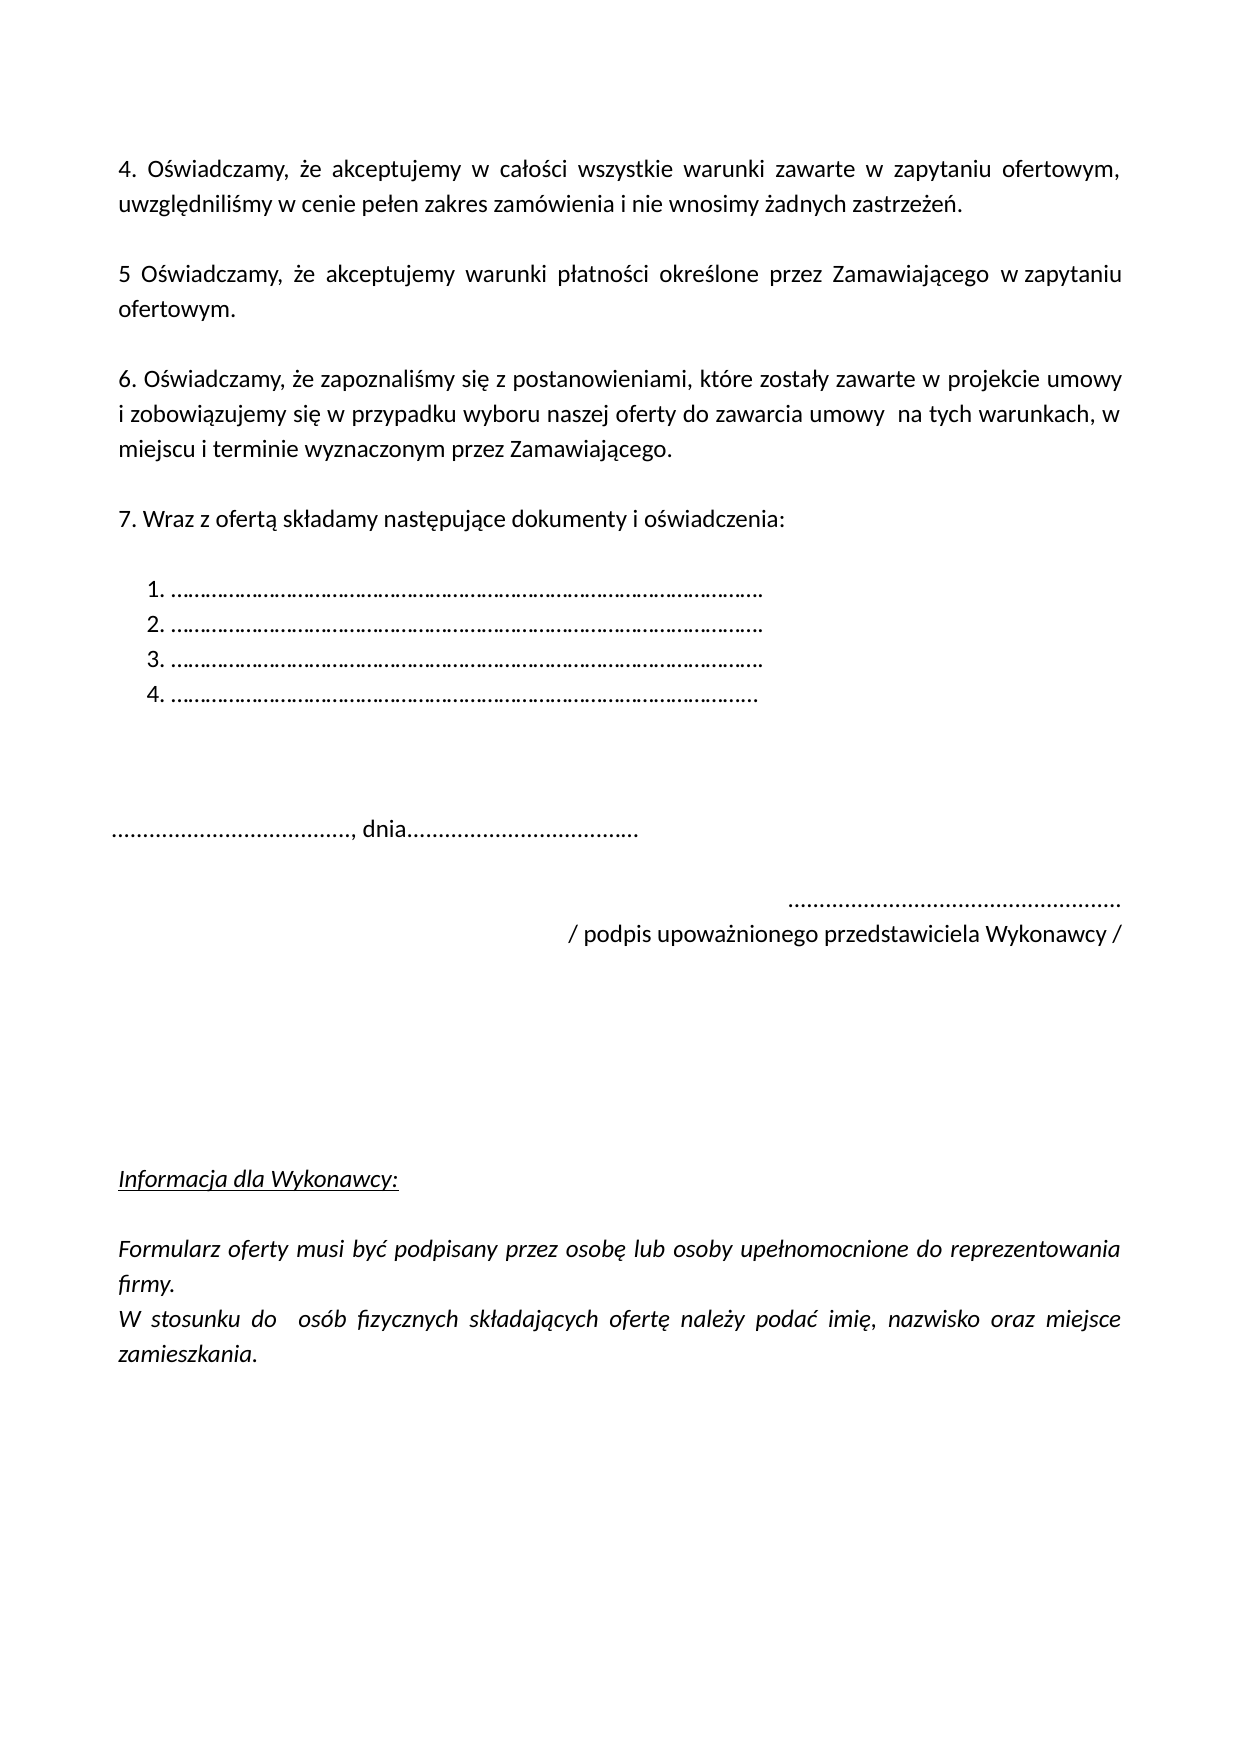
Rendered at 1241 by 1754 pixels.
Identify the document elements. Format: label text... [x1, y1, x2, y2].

text / podpis upoważnionego przedstawiciela Wykonawcy / [118, 919, 1122, 949]
text 4. Oświadczamy, że akceptujemy w całości wszystkie warunki zawarte w zapytaniu ofertowym, uwzględniliśmy w cenie pełen zakres zamówienia i nie wnosimy żadnych zastrzeżeń. [118, 153, 1122, 219]
text Informacja dla Wykonawcy: [118, 1164, 1122, 1194]
text W stosunku do osób fizycznych składających ofertę należy podać imię, nazwisko oraz miejsce zamieszkania. [99, 1304, 1122, 1369]
text 4. ………………………………………………………………………………………... [118, 678, 1182, 709]
text 1. …………………………………………………………………………………………. [118, 573, 1182, 604]
text 7. Wraz z ofertą składamy następujące dokumenty i oświadczenia: [118, 503, 1182, 534]
text 3. …………………………………………………………………………………………. [118, 643, 1182, 674]
text ..................................................... [118, 884, 1122, 914]
text Formularz oferty musi być podpisany przez osobę lub osoby upełnomocnione do reprezentowania firmy. [99, 1234, 1122, 1299]
text 6. Oświadczamy, że zapoznaliśmy się z postanowieniami, które zostały zawarte w projekcie umowy i zobowiązujemy się w przypadku wyboru naszej oferty do zawarcia umowy na tych warunkach, w miejscu i terminie wyznaczonym przez Zamawiającego. [118, 363, 1122, 464]
text ......................................, dnia..................................… [99, 814, 1122, 844]
text 5 Oświadczamy, że akceptujemy warunki płatności określone przez Zamawiającego w zapytaniu ofertowym. [118, 258, 1122, 324]
text 2. …………………………………………………………………………………………. [118, 608, 1182, 639]
